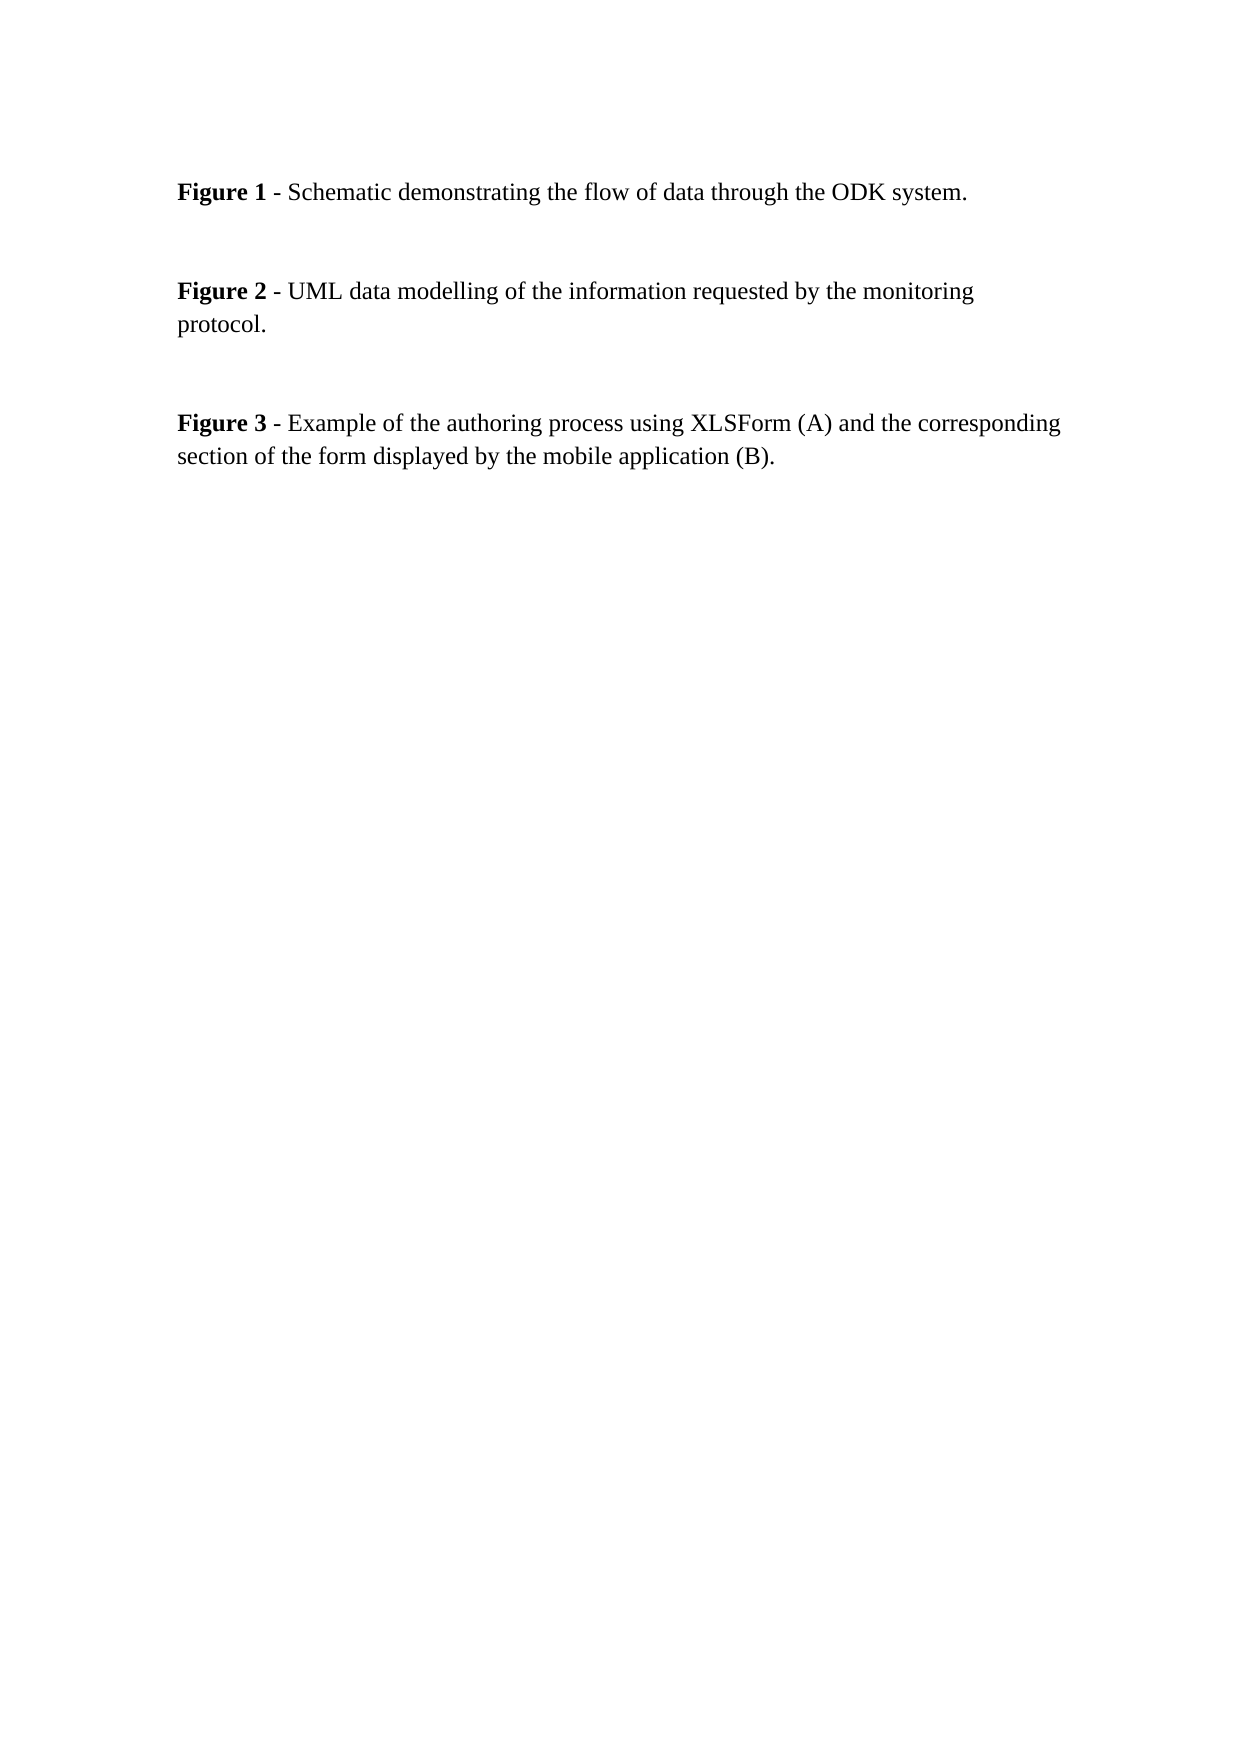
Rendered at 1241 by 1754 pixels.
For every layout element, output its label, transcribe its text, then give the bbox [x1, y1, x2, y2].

text Figure 1 - Schematic demonstrating the flow of data through the ODK system. [177, 177, 1063, 206]
text Figure 2 - UML data modelling of the information requested by the monitoring protocol. [177, 276, 1063, 338]
text Figure 3 - Example of the authoring process using XLSForm (A) and the corresponding section of the form displayed by the mobile application (B). [177, 408, 1063, 470]
